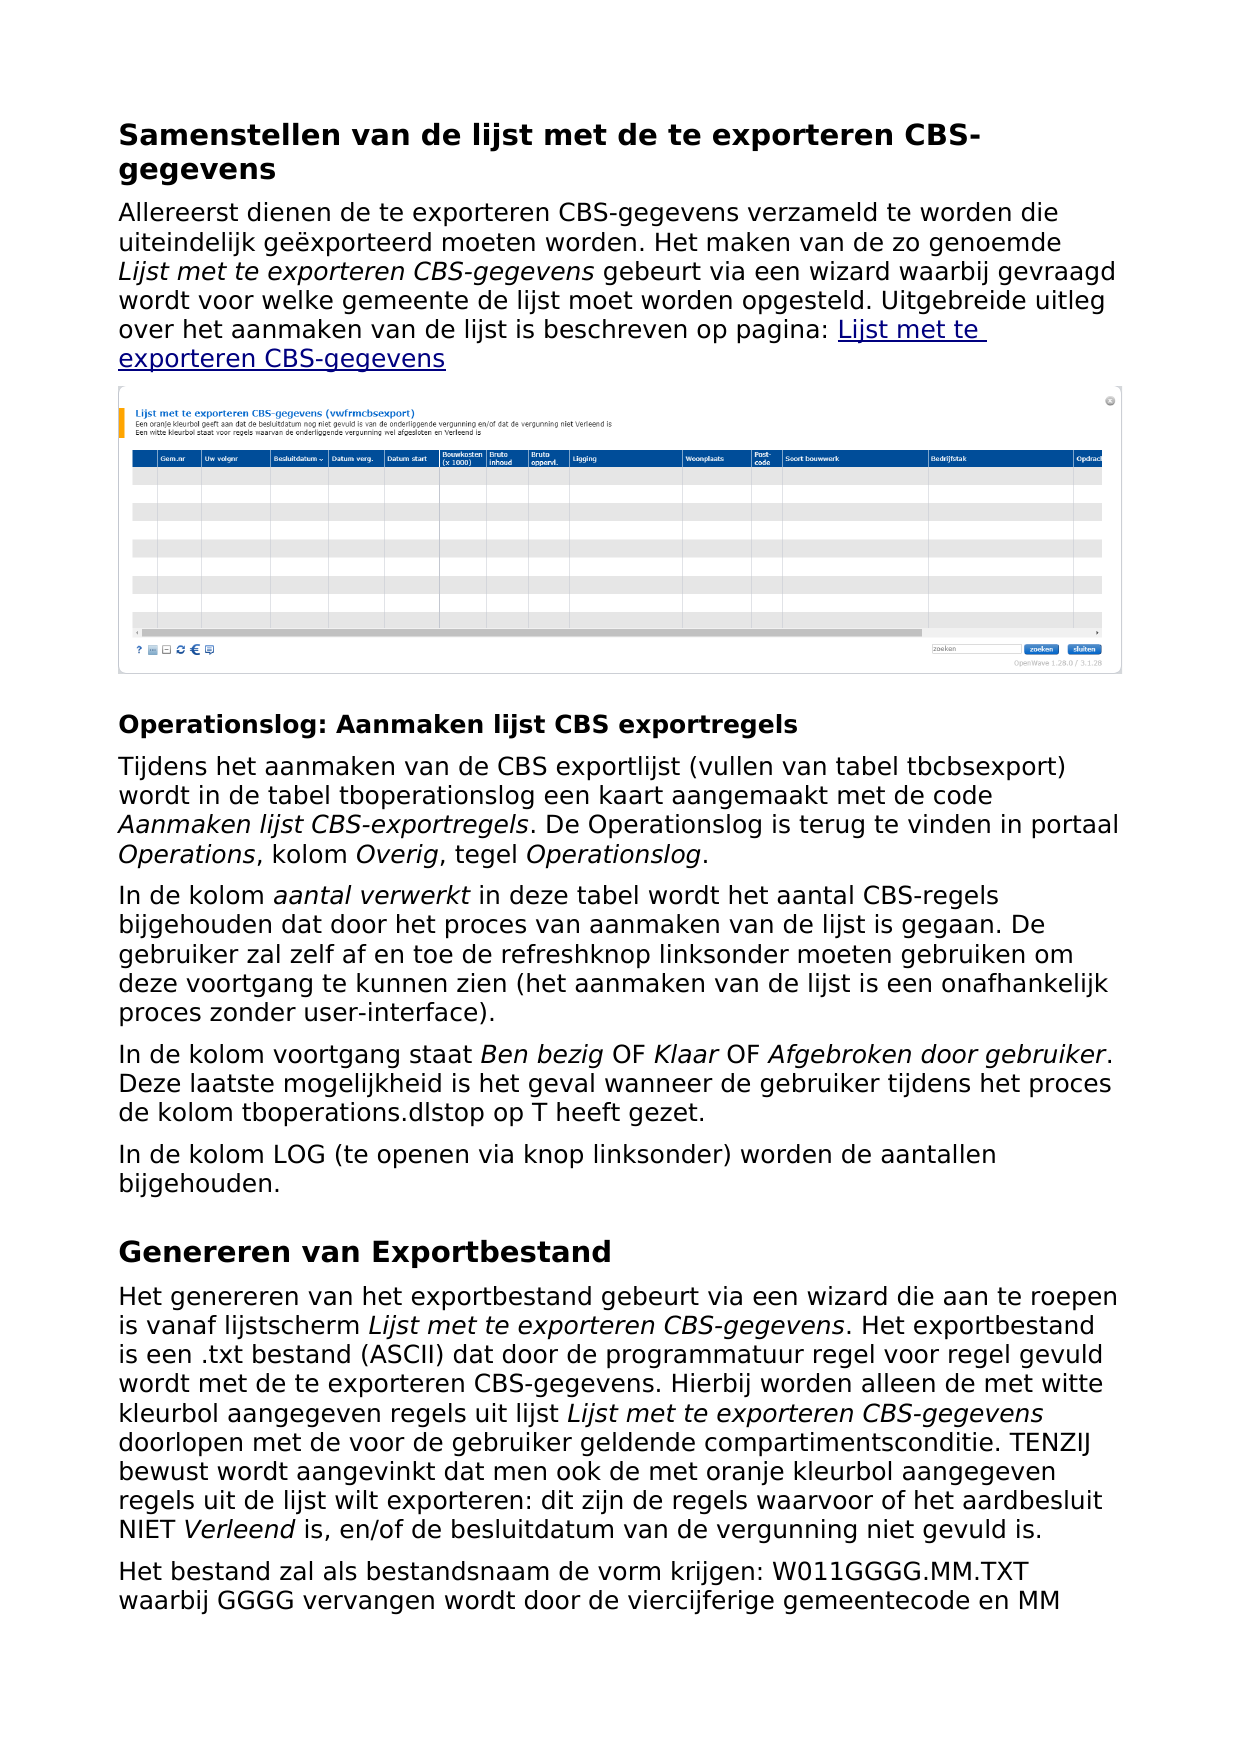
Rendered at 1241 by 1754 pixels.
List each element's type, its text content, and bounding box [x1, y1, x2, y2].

text In de kolom voortgang staat Ben bezig OF Klaar OF Afgebroken door gebruiker. Deze laatste mogelijkheid is het geval wanneer de gebruiker tijdens het proces de kolom tboperations.dlstop op T heeft gezet. [118, 1040, 1122, 1127]
text Het genereren van het exportbestand gebeurt via een wizard die aan te roepen is vanaf lijstscherm Lijst met te exporteren CBS-gegevens. Het exportbestand is een .txt bestand (ASCII) dat door de programmatuur regel voor regel gevuld wordt met de te exporteren CBS-gegevens. Hierbij worden alleen de met witte kleurbol aangegeven regels uit lijst Lijst met te exporteren CBS-gegevens doorlopen met de voor de gebruiker geldende compartimentsconditie. TENZIJ bewust wordt aangevinkt dat men ook de met oranje kleurbol aangegeven regels uit de lijst wilt exporteren: dit zijn de regels waarvoor of het aardbesluit NIET Verleend is, en/of de besluitdatum van de vergunning niet gevuld is. [118, 1282, 1122, 1545]
text Tijdens het aanmaken van de CBS exportlijst (vullen van tabel tbcbsexport) wordt in de tabel tboperationslog een kaart aangemaakt met de code Aanmaken lijst CBS-exportregels. De Operationslog is terug te vinden in portaal Operations, kolom Overig, tegel Operationslog. [118, 752, 1122, 869]
text In de kolom LOG (te openen via knop linksonder) worden de aantallen bijgehouden. [118, 1140, 1122, 1198]
picture [118, 386, 1123, 674]
text Het bestand zal als bestandsnaam de vorm krijgen: W011GGGG.MM.TXT waarbij GGGG vervangen wordt door de viercijferige gemeentecode en MM [118, 1557, 1122, 1616]
text In de kolom aantal verwerkt in deze tabel wordt het aantal CBS-regels bijgehouden dat door het proces van aanmaken van de lijst is gegaan. De gebruiker zal zelf af en toe de refreshknop linksonder moeten gebruiken om deze voortgang te kunnen zien (het aanmaken van de lijst is een onafhankelijk proces zonder user-interface). [118, 882, 1122, 1027]
subtitle Samenstellen van de lijst met de te exporteren CBS-gegevens [118, 118, 1122, 186]
text Allereerst dienen de te exporteren CBS-gegevens verzameld te worden die uiteindelijk geëxporteerd moeten worden. Het maken van de zo genoemde Lijst met te exporteren CBS-gegevens gebeurt via een wizard waarbij gevraagd wordt voor welke gemeente de lijst moet worden opgesteld. Uitgebreide uitleg over het aanmaken van de lijst is beschreven op pagina: Lijst met te exporteren CBS-gegevens [118, 198, 1122, 373]
subtitle Operationslog: Aanmaken lijst CBS exportregels [118, 711, 1122, 740]
subtitle Genereren van Exportbestand [118, 1236, 1122, 1270]
